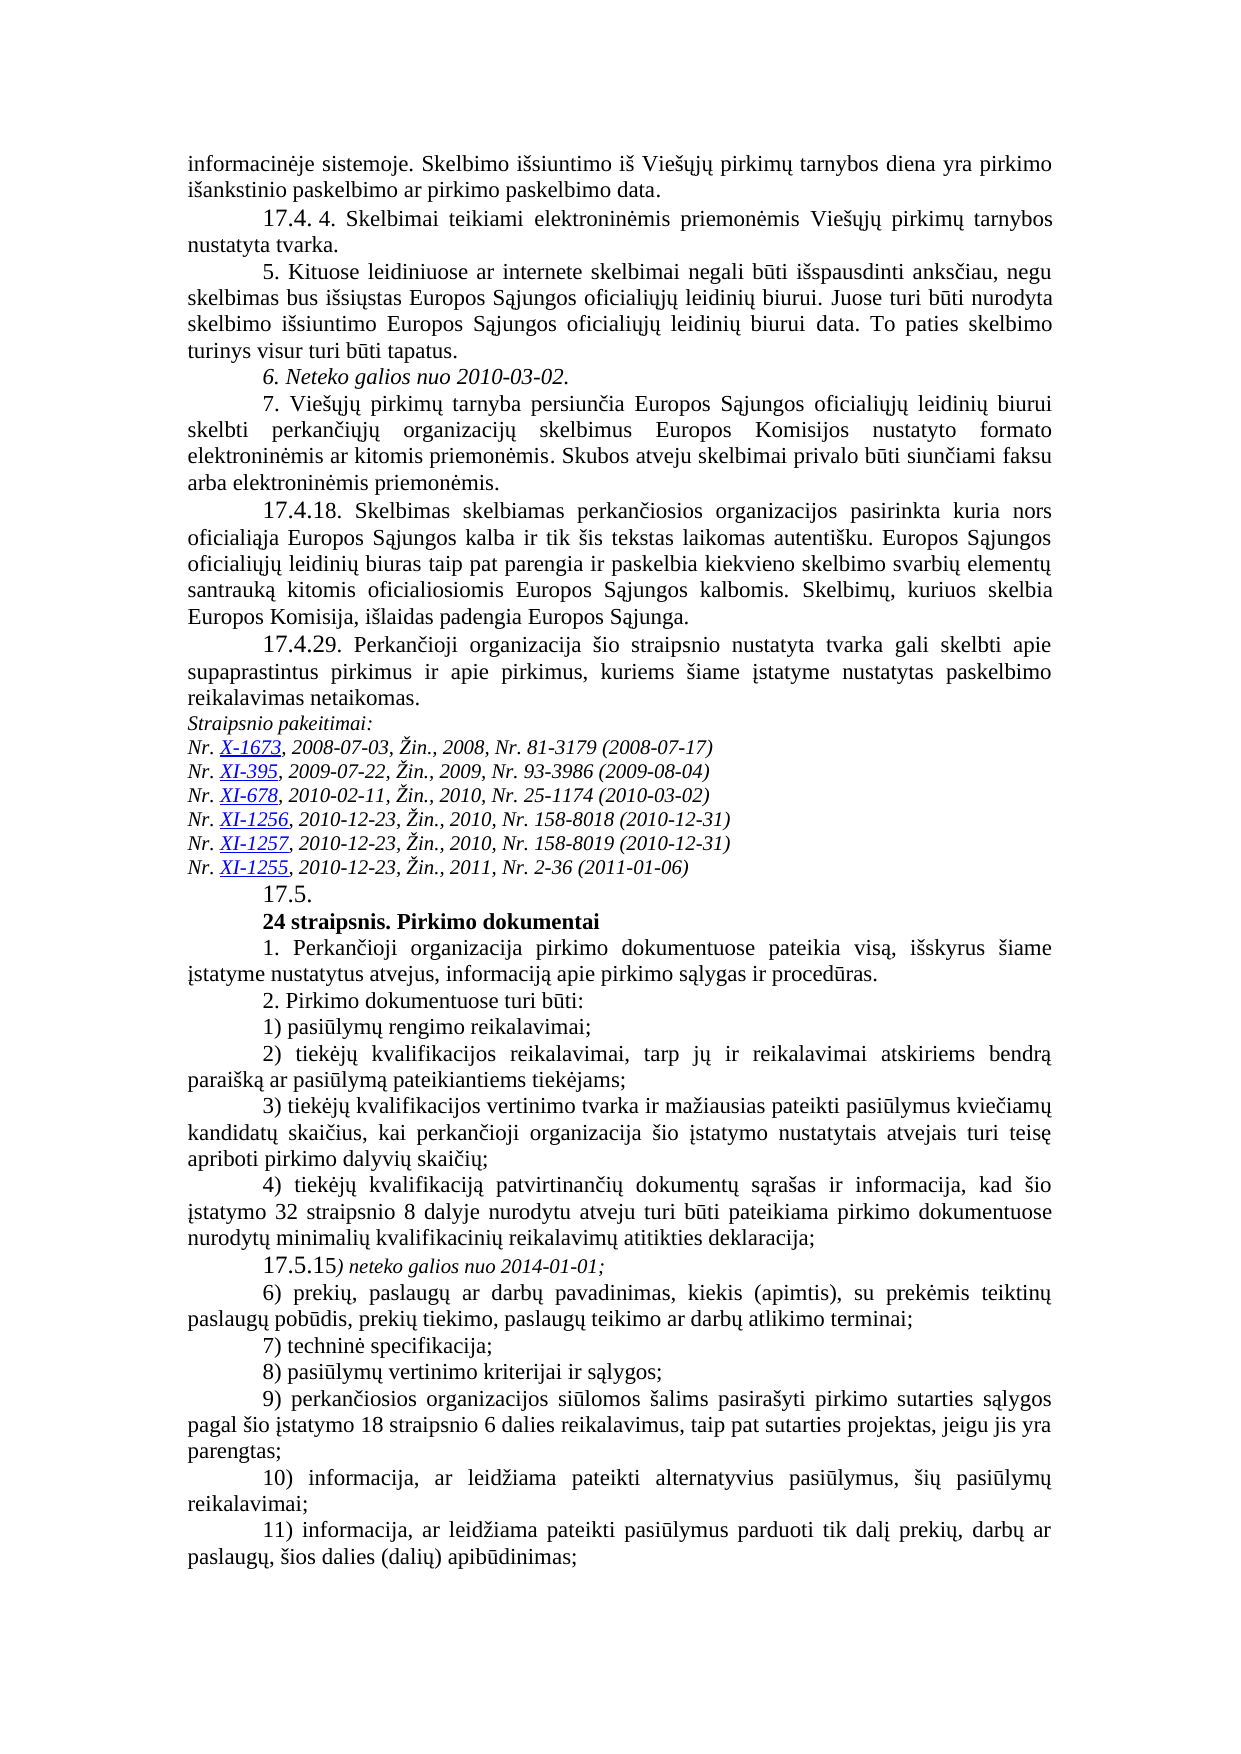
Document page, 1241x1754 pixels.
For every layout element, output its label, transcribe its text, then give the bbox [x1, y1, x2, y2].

text 2. Pirkimo dokumentuose turi būti: [187, 987, 1053, 1013]
text Nr. XI-395, 2009-07-22, Žin., 2009, Nr. 93-3986 (2009-08-04) [187, 759, 1053, 783]
text 9) perkančiosios organizacijos siūlomos šalims pasirašyti pirkimo sutarties sąlygos pagal šio įstatymo 18 straipsnio 6 dalies reikalavimus, taip pat sutarties projektas, jeigu jis yra parengtas; [187, 1384, 1053, 1464]
text 5. Kituose leidiniuose ar internete skelbimai negali būti išspausdinti anksčiau, negu skelbimas bus išsiųstas Europos Sąjungos oficialiųjų leidinių biurui. Juose turi būti nurodyta skelbimo išsiuntimo Europos Sąjungos oficialiųjų leidinių biurui data. To paties skelbimo turinys visur turi būti tapatus. [187, 258, 1053, 363]
text 10) informacija, ar leidžiama pateikti alternatyvius pasiūlymus, šių pasiūlymų reikalavimai; [187, 1464, 1053, 1516]
text 7) techninė specifikacija; [187, 1332, 1053, 1358]
text Nr. X-1673, 2008-07-03, Žin., 2008, Nr. 81-3179 (2008-07-17) [187, 735, 1053, 759]
subtitle informacinėje sistemoje. Skelbimo išsiuntimo iš Viešųjų pirkimų tarnybos diena yra pirkimo išankstinio paskelbimo ar pirkimo paskelbimo data. [187, 150, 1053, 203]
text 8) pasiūlymų vertinimo kriterijai ir sąlygos; [187, 1358, 1053, 1384]
text Nr. XI-678, 2010-02-11, Žin., 2010, Nr. 25-1174 (2010-03-02) [187, 783, 1053, 807]
subtitle 5) neteko galios nuo 2014-01-01; [187, 1250, 1053, 1279]
text Nr. XI-1257, 2010-12-23, Žin., 2010, Nr. 158-8019 (2010-12-31) [187, 831, 1053, 855]
text Nr. XI-1256, 2010-12-23, Žin., 2010, Nr. 158-8018 (2010-12-31) [187, 807, 1053, 831]
subtitle 8. Skelbimas skelbiamas perkančiosios organizacijos pasirinkta kuria nors oficialiąja Europos Sąjungos kalba ir tik šis tekstas laikomas autentišku. Europos Sąjungos oficialiųjų leidinių biuras taip pat parengia ir paskelbia kiekvieno skelbimo svarbių elementų santrauką kitomis oficialiosiomis Europos Sąjungos kalbomis. Skelbimų, kuriuos skelbia Europos Komisija, išlaidas padengia Europos Sąjunga. [187, 495, 1053, 629]
subtitle 4. Skelbimai teikiami elektroninėmis priemonėmis Viešųjų pirkimų tarnybos nustatyta tvarka. [187, 203, 1053, 258]
text 4) tiekėjų kvalifikaciją patvirtinančių dokumentų sąrašas ir informacija, kad šio įstatymo 32 straipsnio 8 dalyje nurodytu atveju turi būti pateikiama pirkimo dokumentuose nurodytų minimalių kvalifikacinių reikalavimų atitikties deklaracija; [187, 1171, 1053, 1250]
text 6. Neteko galios nuo 2010-03-02. [187, 363, 1053, 389]
text Nr. XI-1255, 2010-12-23, Žin., 2011, Nr. 2-36 (2011-01-06) [187, 855, 1053, 879]
text Straipsnio pakeitimai: [187, 711, 1053, 735]
text 2) tiekėjų kvalifikacijos reikalavimai, tarp jų ir reikalavimai atskiriems bendrą paraišką ar pasiūlymą pateikiantiems tiekėjams; [187, 1039, 1053, 1092]
text 24 straipsnis. Pirkimo dokumentai [187, 908, 1053, 934]
text 1) pasiūlymų rengimo reikalavimai; [187, 1013, 1053, 1039]
text 1. Perkančioji organizacija pirkimo dokumentuose pateikia visą, išskyrus šiame įstatyme nustatytus atvejus, informaciją apie pirkimo sąlygas ir procedūras. [187, 934, 1053, 987]
text 3) tiekėjų kvalifikacijos vertinimo tvarka ir mažiausias pateikti pasiūlymus kviečiamų kandidatų skaičius, kai perkančioji organizacija šio įstatymo nustatytais atvejais turi teisę apriboti pirkimo dalyvių skaičių; [187, 1092, 1053, 1171]
text 7. Viešųjų pirkimų tarnyba persiunčia Europos Sąjungos oficialiųjų leidinių biurui skelbti perkančiųjų organizacijų skelbimus Europos Komisijos nustatyto formato elektroninėmis ar kitomis priemonėmis. Skubos atveju skelbimai privalo būti siunčiami faksu arba elektroninėmis priemonėmis. [187, 389, 1053, 495]
text 6) prekių, paslaugų ar darbų pavadinimas, kiekis (apimtis), su prekėmis teiktinų paslaugų pobūdis, prekių tiekimo, paslaugų teikimo ar darbų atlikimo terminai; [187, 1279, 1053, 1332]
subtitle 9. Perkančioji organizacija šio straipsnio nustatyta tvarka gali skelbti apie supaprastintus pirkimus ir apie pirkimus, kuriems šiame įstatyme nustatytas paskelbimo reikalavimas netaikomas. [187, 629, 1053, 711]
text 11) informacija, ar leidžiama pateikti pasiūlymus parduoti tik dalį prekių, darbų ar paslaugų, šios dalies (dalių) apibūdinimas; [187, 1516, 1053, 1569]
